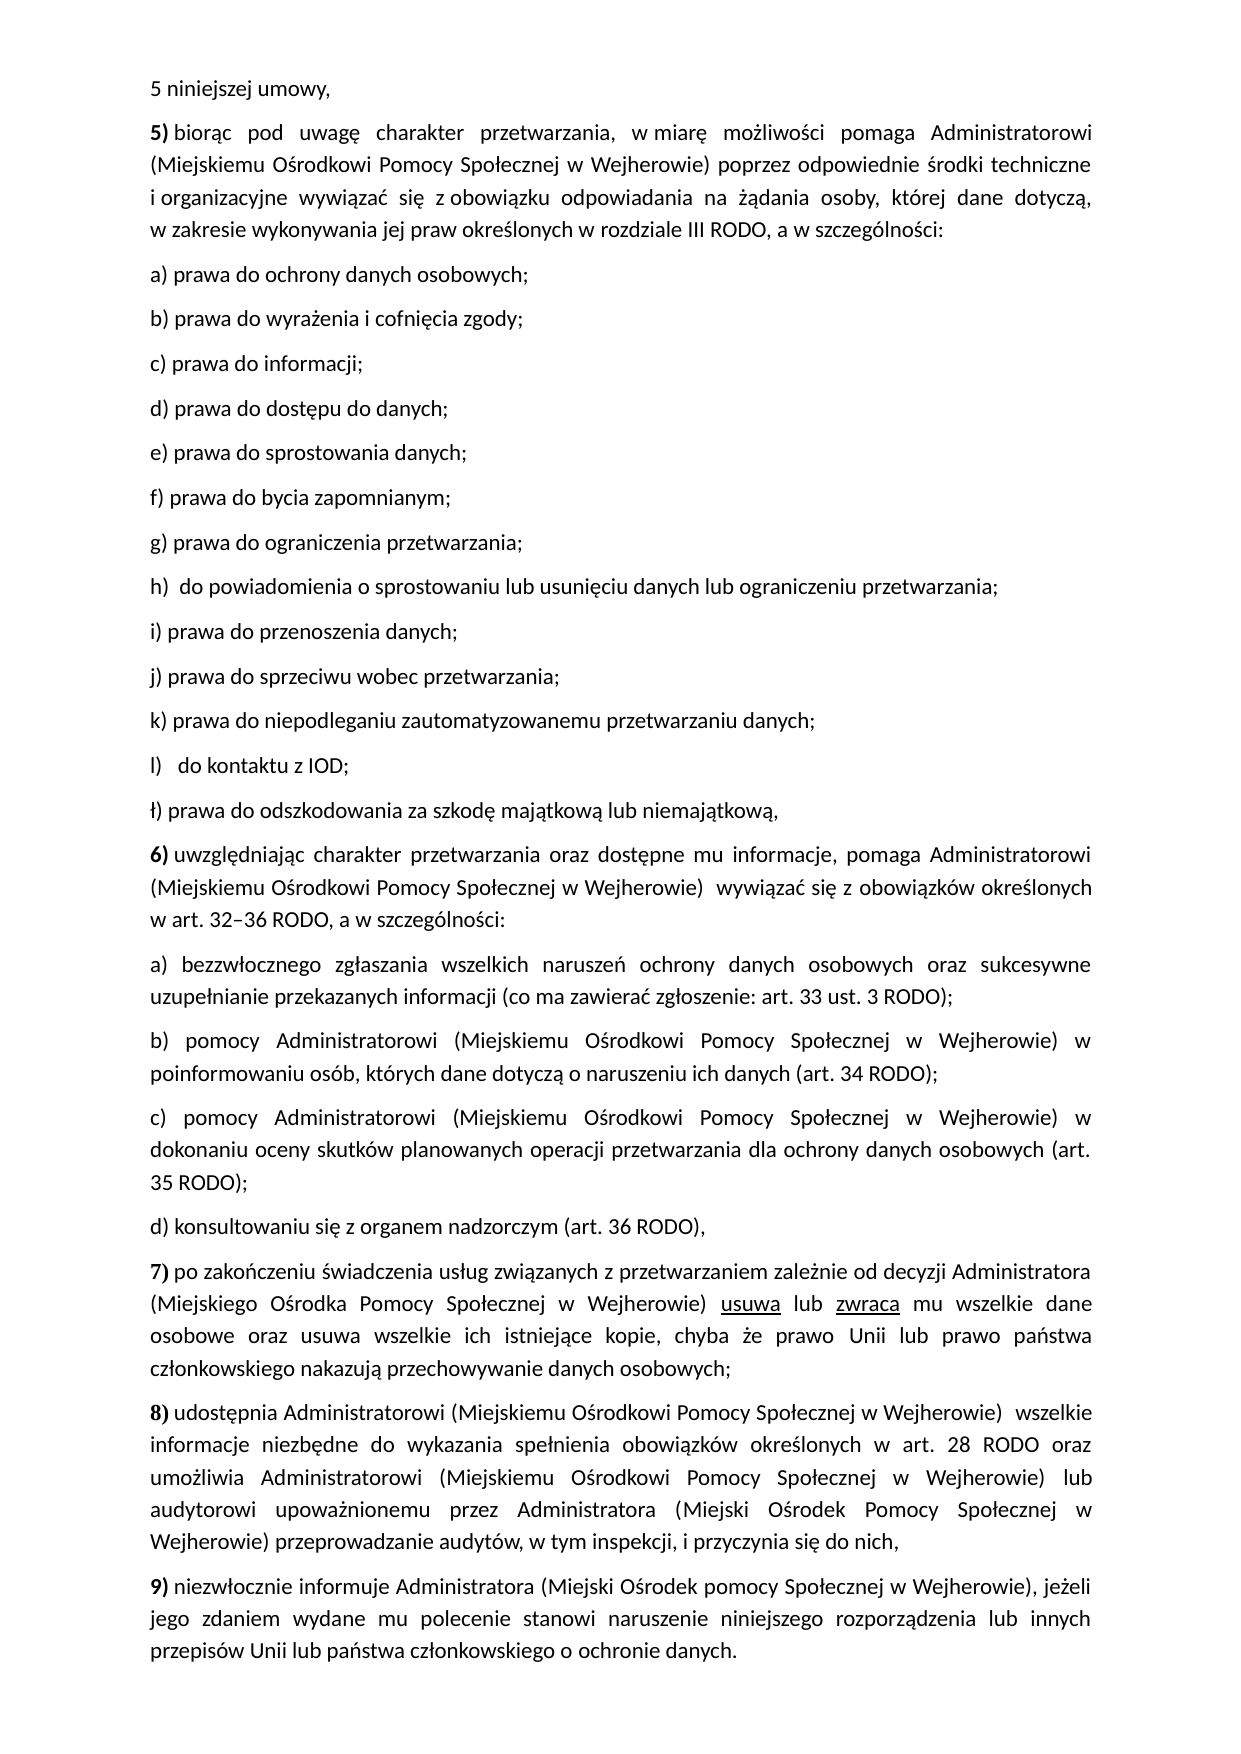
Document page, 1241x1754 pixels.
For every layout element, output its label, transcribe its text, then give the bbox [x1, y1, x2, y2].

text h) do powiadomienia o sprostowaniu lub usunięciu danych lub ograniczeniu przetwarzania; [150, 572, 1092, 601]
text b) pomocy Administratorowi (Miejskiemu Ośrodkowi Pomocy Społecznej w Wejherowie) w poinformowaniu osób, których dane dotyczą o naruszeniu ich danych (art. 34 RODO); [150, 1027, 1092, 1087]
text j) prawa do sprzeciwu wobec przetwarzania; [150, 662, 1092, 690]
text ł) prawa do odszkodowania za szkodę majątkową lub niemajątkową, [150, 796, 1092, 824]
list 5 niniejszej umowy, [150, 74, 1092, 102]
text c) prawa do informacji; [150, 349, 1092, 377]
list uwzględniając charakter przetwarzania oraz dostępne mu informacje, pomaga Administratorowi (Miejskiemu Ośrodkowi Pomocy Społecznej w Wejherowie) wywiązać się z obowiązków określonych w art. 32–36 RODO, a w szczególności: [150, 841, 1092, 933]
list niezwłocznie informuje Administratora (Miejski Ośrodek pomocy Społecznej w Wejherowie), jeżeli jego zdaniem wydane mu polecenie stanowi naruszenie niniejszego rozporządzenia lub innych przepisów Unii lub państwa członkowskiego o ochronie danych. [150, 1572, 1092, 1664]
text c) pomocy Administratorowi (Miejskiemu Ośrodkowi Pomocy Społecznej w Wejherowie) w dokonaniu oceny skutków planowanych operacji przetwarzania dla ochrony danych osobowych (art. 35 RODO); [150, 1103, 1092, 1196]
text d) konsultowaniu się z organem nadzorczym (art. 36 RODO), [150, 1212, 1092, 1241]
text a) bezzwłocznego zgłaszania wszelkich naruszeń ochrony danych osobowych oraz sukcesywne uzupełnianie przekazanych informacji (co ma zawierać zgłoszenie: art. 33 ust. 3 RODO); [150, 950, 1092, 1010]
text e) prawa do sprostowania danych; [150, 438, 1092, 466]
text f) prawa do bycia zapomnianym; [150, 483, 1092, 511]
list po zakończeniu świadczenia usług związanych z przetwarzaniem zależnie od decyzji Administratora (Miejskiego Ośrodka Pomocy Społecznej w Wejherowie) usuwa lub zwraca mu wszelkie dane osobowe oraz usuwa wszelkie ich istniejące kopie, chyba że prawo Unii lub prawo państwa członkowskiego nakazują przechowywanie danych osobowych; [150, 1257, 1092, 1382]
list udostępnia Administratorowi (Miejskiemu Ośrodkowi Pomocy Społecznej w Wejherowie) wszelkie informacje niezbędne do wykazania spełnienia obowiązków określonych w art. 28 RODO oraz umożliwia Administratorowi (Miejskiemu Ośrodkowi Pomocy Społecznej w Wejherowie) lub audytorowi upoważnionemu przez Administratora (Miejski Ośrodek Pomocy Społecznej w Wejherowie) przeprowadzanie audytów, w tym inspekcji, i przyczynia się do nich, [150, 1398, 1092, 1555]
text b) prawa do wyrażenia i cofnięcia zgody; [150, 304, 1092, 332]
text k) prawa do niepodleganiu zautomatyzowanemu przetwarzaniu danych; [150, 707, 1092, 734]
text a) prawa do ochrony danych osobowych; [150, 260, 1092, 288]
text d) prawa do dostępu do danych; [150, 394, 1092, 422]
text i) prawa do przenoszenia danych; [150, 617, 1092, 645]
list biorąc pod uwagę charakter przetwarzania, w miarę możliwości pomaga Administratorowi (Miejskiemu Ośrodkowi Pomocy Społecznej w Wejherowie) poprzez odpowiednie środki techniczne i organizacyjne wywiązać się z obowiązku odpowiadania na żądania osoby, której dane dotyczą, w zakresie wykonywania jej praw określonych w rozdziale III RODO, a w szczególności: [150, 118, 1092, 243]
text g) prawa do ograniczenia przetwarzania; [150, 528, 1092, 556]
text l) do kontaktu z IOD; [150, 751, 1092, 779]
